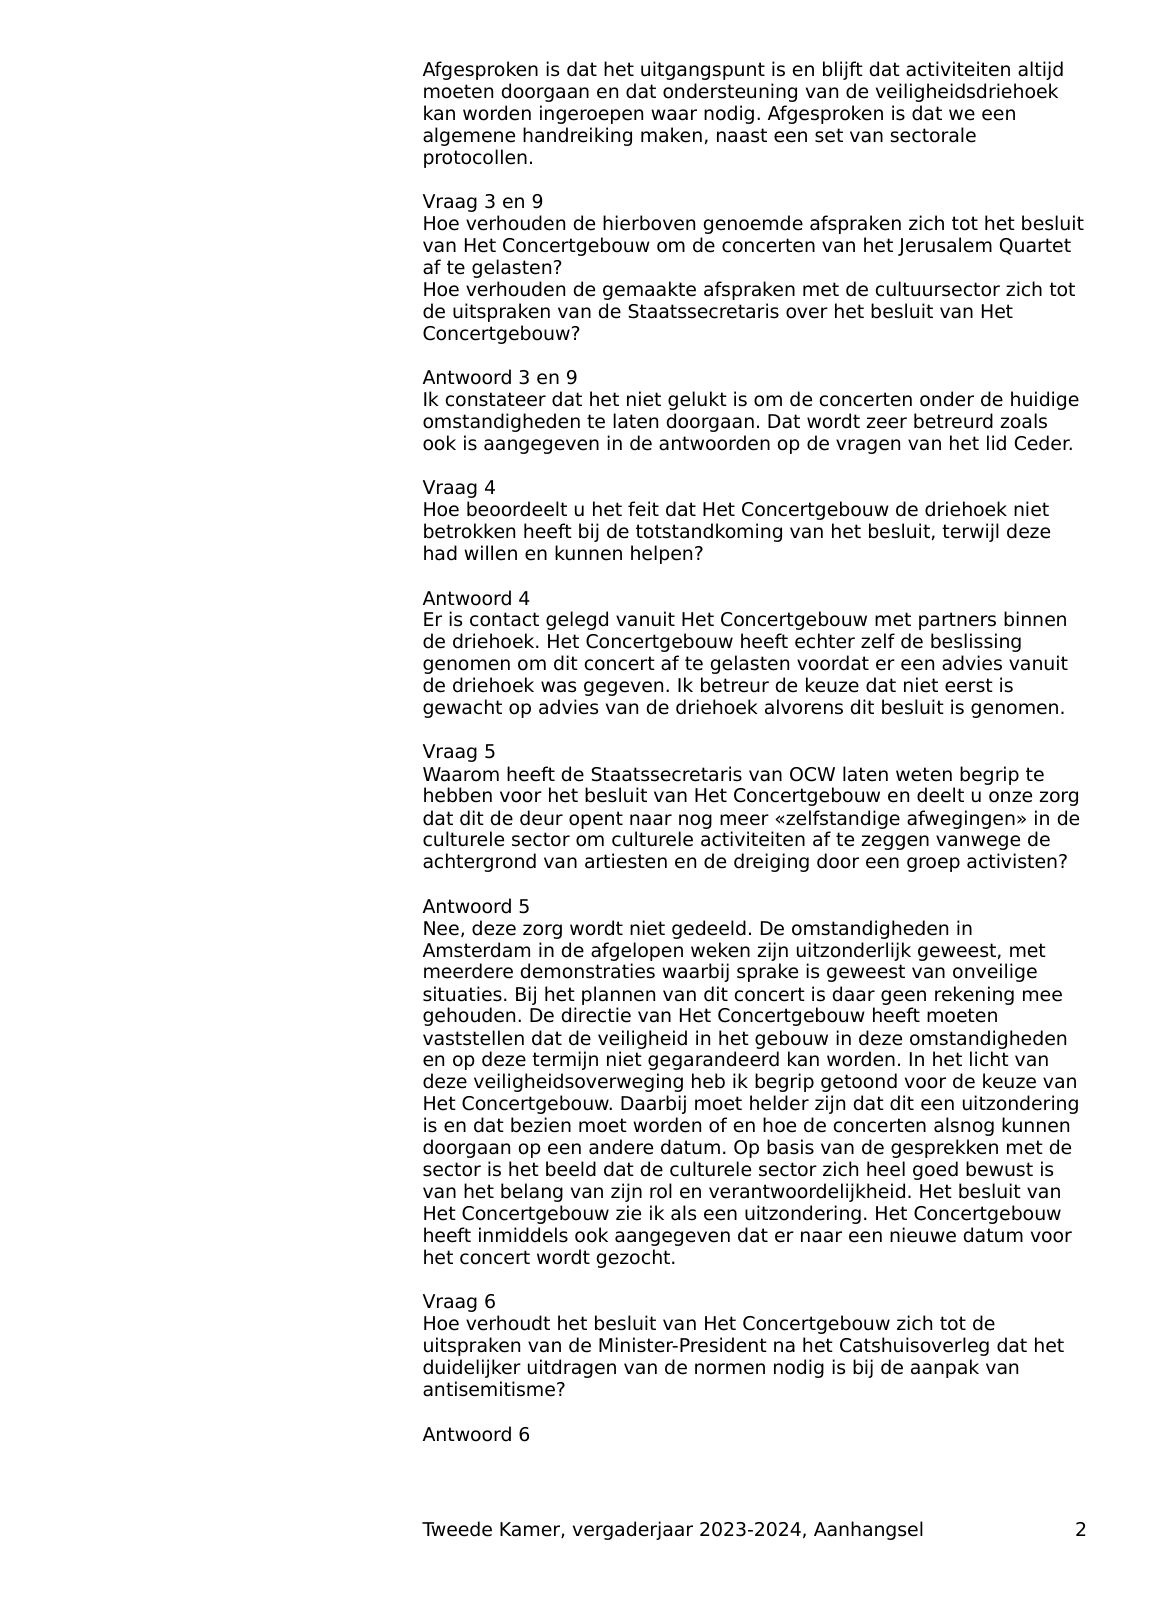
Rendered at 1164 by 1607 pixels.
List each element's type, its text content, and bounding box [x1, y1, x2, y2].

text Er is contact gelegd vanuit Het Concertgebouw met partners binnen de driehoek. Het Concertgebouw heeft echter zelf de beslissing genomen om dit concert af te gelasten voordat er een advies vanuit de driehoek was gegeven. Ik betreur de keuze dat niet eerst is gewacht op advies van de driehoek alvorens dit besluit is genomen. [422, 609, 1087, 719]
text Waarom heeft de Staatssecretaris van OCW laten weten begrip te hebben voor het besluit van Het Concertgebouw en deelt u onze zorg dat dit de deur opent naar nog meer «zelfstandige afwegingen» in de culturele sector om culturele activiteiten af te zeggen vanwege de achtergrond van artiesten en de dreiging door een groep activisten? [422, 763, 1087, 873]
text Vraag 6 [422, 1291, 1087, 1313]
text Hoe verhoudt het besluit van Het Concertgebouw zich tot de uitspraken van de Minister-President na het Catshuisoverleg dat het duidelijker uitdragen van de normen nodig is bij de aanpak van antisemitisme? [422, 1313, 1087, 1401]
text Hoe verhouden de gemaakte afspraken met de cultuursector zich tot de uitspraken van de Staatssecretaris over het besluit van Het Concertgebouw? [422, 279, 1087, 345]
text Ik constateer dat het niet gelukt is om de concerten onder de huidige omstandigheden te laten doorgaan. Dat wordt zeer betreurd zoals ook is aangegeven in de antwoorden op de vragen van het lid Ceder. [422, 389, 1087, 455]
text Vraag 4 [422, 477, 1087, 499]
text Vraag 5 [422, 741, 1087, 763]
text Antwoord 6 [422, 1423, 1087, 1445]
text Hoe beoordeelt u het feit dat Het Concertgebouw de driehoek niet betrokken heeft bij de totstandkoming van het besluit, terwijl deze had willen en kunnen helpen? [422, 499, 1087, 565]
text Antwoord 5 [422, 896, 1087, 917]
text Vraag 3 en 9 [422, 191, 1087, 213]
text Antwoord 3 en 9 [422, 367, 1087, 389]
text Hoe verhouden de hierboven genoemde afspraken zich tot het besluit van Het Concertgebouw om de concerten van het Jerusalem Quartet af te gelasten? [422, 213, 1087, 279]
text Nee, deze zorg wordt niet gedeeld. De omstandigheden in Amsterdam in de afgelopen weken zijn uitzonderlijk geweest, met meerdere demonstraties waarbij sprake is geweest van onveilige situaties. Bij het plannen van dit concert is daar geen rekening mee gehouden. De directie van Het Concertgebouw heeft moeten vaststellen dat de veiligheid in het gebouw in deze omstandigheden en op deze termijn niet gegarandeerd kan worden. In het licht van deze veiligheidsoverweging heb ik begrip getoond voor de keuze van Het Concertgebouw. Daarbij moet helder zijn dat dit een uitzondering is en dat bezien moet worden of en hoe de concerten alsnog kunnen doorgaan op een andere datum. Op basis van de gesprekken met de sector is het beeld dat de culturele sector zich heel goed bewust is van het belang van zijn rol en verantwoordelijkheid. Het besluit van Het Concertgebouw zie ik als een uitzondering. Het Concertgebouw heeft inmiddels ook aangegeven dat er naar een nieuwe datum voor het concert wordt gezocht. [422, 917, 1087, 1269]
text Antwoord 4 [422, 587, 1087, 609]
text Afgesproken is dat het uitgangspunt is en blijft dat activiteiten altijd moeten doorgaan en dat ondersteuning van de veiligheidsdriehoek kan worden ingeroepen waar nodig. Afgesproken is dat we een algemene handreiking maken, naast een set van sectorale protocollen. [422, 59, 1087, 169]
